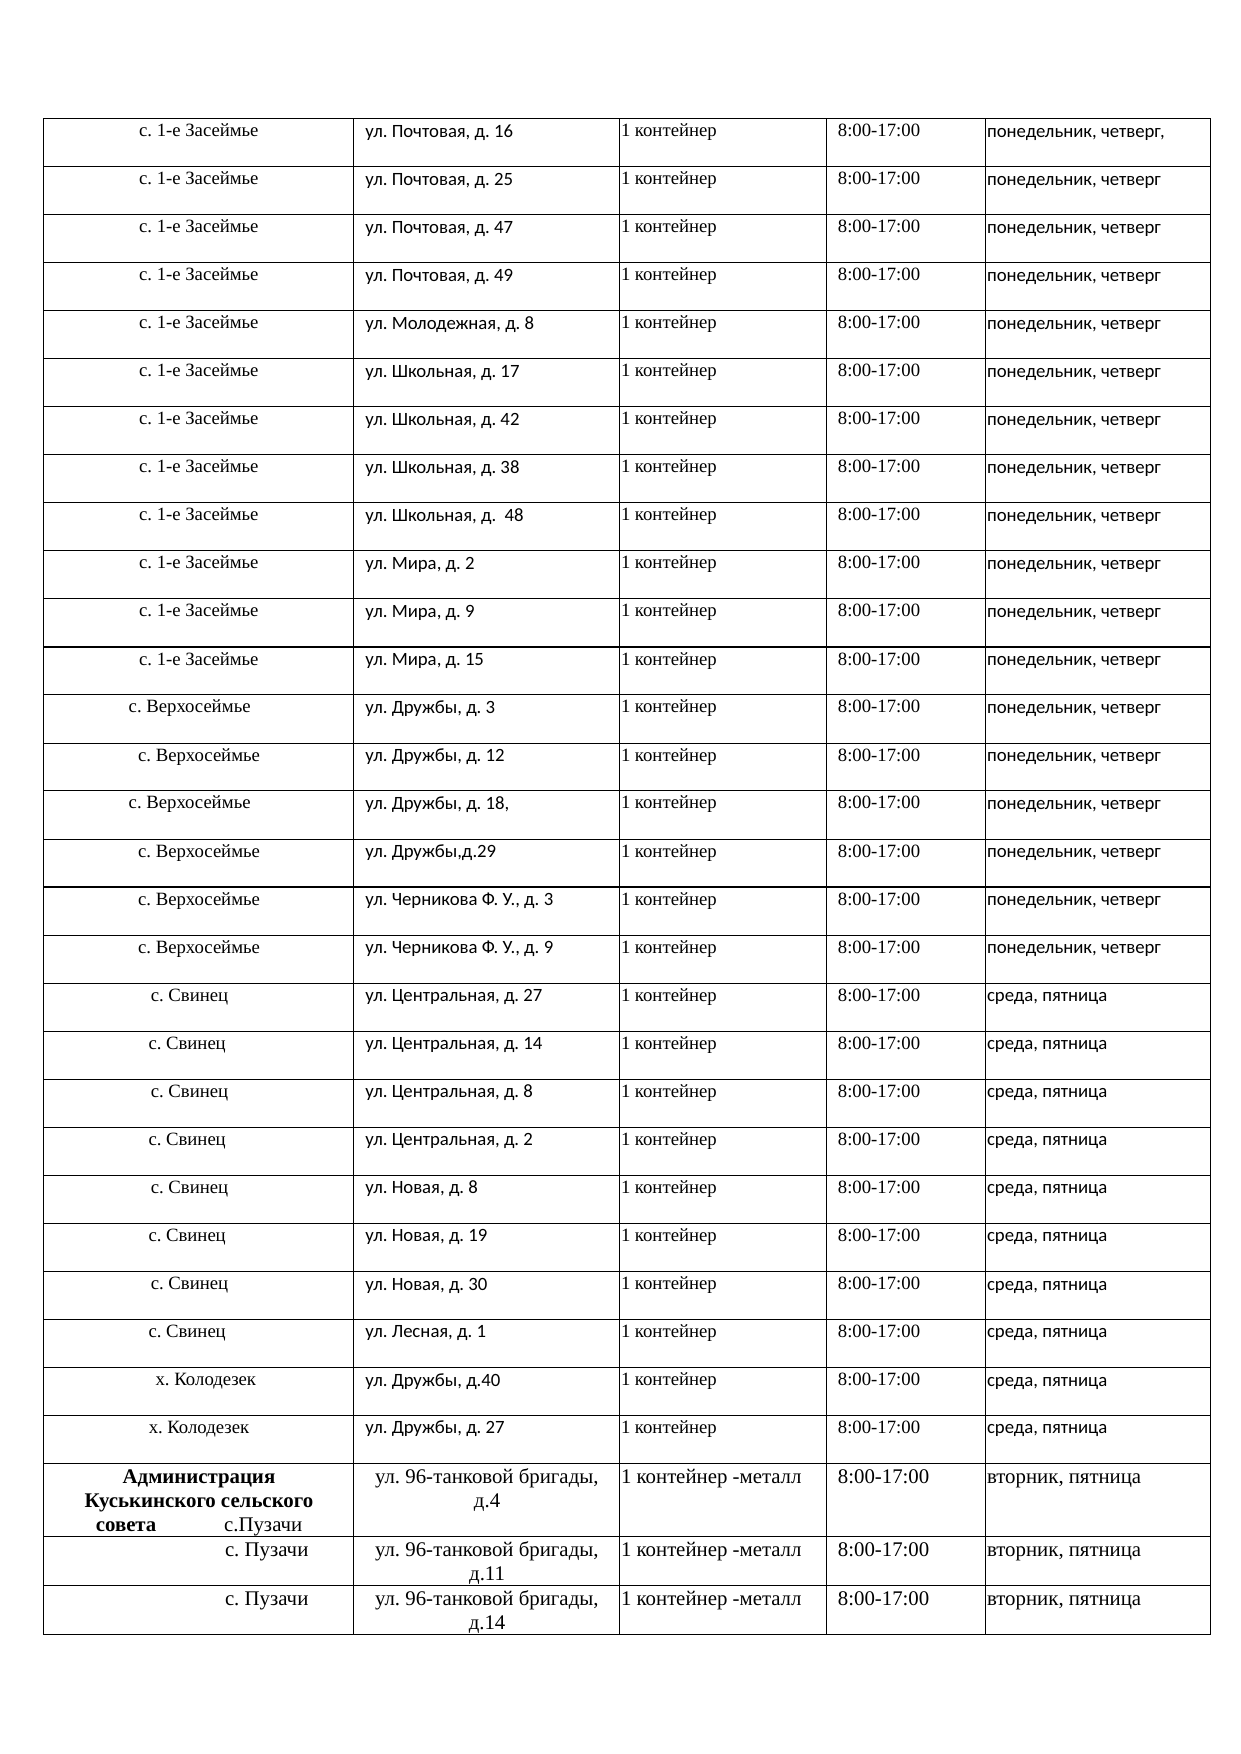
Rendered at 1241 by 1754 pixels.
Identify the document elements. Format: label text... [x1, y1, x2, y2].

table_cell с. Верхосеймье [44, 840, 353, 886]
table_cell среда, пятница [986, 1032, 1210, 1078]
table_cell ул. Новая, д. 19 [354, 1224, 619, 1271]
table_cell 1 контейнер -металл [620, 1464, 826, 1536]
table_cell 8:00-17:00 [827, 695, 985, 742]
table_cell 8:00-17:00 [827, 407, 985, 454]
table_cell 8:00-17:00 [827, 119, 985, 166]
table_cell ул. Черникова Ф. У., д. 3 [354, 888, 619, 934]
table_cell среда, пятница [986, 1128, 1210, 1174]
table_cell 1 контейнер [620, 984, 826, 1031]
table_cell ул. Новая, д. 8 [354, 1176, 619, 1223]
table_cell ул. Дружбы,д.29 [354, 840, 619, 886]
table_cell понедельник, четверг [986, 648, 1210, 694]
table_cell среда, пятница [986, 1320, 1210, 1367]
table_cell 8:00-17:00 [827, 840, 985, 886]
table_cell 8:00-17:00 [827, 1464, 985, 1536]
table_cell ул. Почтовая, д. 47 [354, 215, 619, 262]
table_cell 8:00-17:00 [827, 215, 985, 262]
table_cell 8:00-17:00 [827, 263, 985, 310]
table_cell 8:00-17:00 [827, 1416, 985, 1463]
table_cell с. Пузачи [44, 1537, 353, 1585]
table_cell 8:00-17:00 [827, 744, 985, 790]
table_cell среда, пятница [986, 1272, 1210, 1319]
table_cell 1 контейнер [620, 1080, 826, 1127]
table_cell с. 1-е Засеймье [44, 311, 353, 358]
table_cell 1 контейнер [620, 1272, 826, 1319]
table_cell 1 контейнер [620, 1416, 826, 1463]
table_cell 8:00-17:00 [827, 1128, 985, 1174]
table_cell ул. Почтовая, д. 49 [354, 263, 619, 310]
table_cell понедельник, четверг [986, 359, 1210, 406]
table_cell понедельник, четверг [986, 888, 1210, 934]
table_cell вторник, пятница [986, 1464, 1210, 1536]
table_cell с. 1-е Засеймье [44, 407, 353, 454]
table_cell понедельник, четверг [986, 263, 1210, 310]
table_cell 1 контейнер [620, 599, 826, 646]
table_cell 8:00-17:00 [827, 1368, 985, 1415]
table_cell 1 контейнер [620, 215, 826, 262]
table_cell с. 1-е Засеймье [44, 167, 353, 214]
table_cell 8:00-17:00 [827, 359, 985, 406]
table_cell понедельник, четверг [986, 311, 1210, 358]
table_cell 1 контейнер [620, 263, 826, 310]
table_cell 1 контейнер [620, 936, 826, 982]
table_cell ул. Дружбы, д. 27 [354, 1416, 619, 1463]
table_cell 8:00-17:00 [827, 455, 985, 502]
table_cell 1 контейнер [620, 840, 826, 886]
table_cell ул. Школьная, д. 42 [354, 407, 619, 454]
table_cell с. 1-е Засеймье [44, 503, 353, 550]
table_cell 1 контейнер [620, 455, 826, 502]
table_cell 8:00-17:00 [827, 888, 985, 934]
table_cell 8:00-17:00 [827, 503, 985, 550]
table_cell с. Верхосеймье [44, 695, 353, 742]
table_cell с. Свинец [44, 1128, 353, 1174]
table_cell ул. 96-танковой бригады, д.14 [354, 1586, 619, 1634]
table_cell понедельник, четверг [986, 840, 1210, 886]
table_cell 1 контейнер [620, 407, 826, 454]
table_cell х. Колодезек [44, 1416, 353, 1463]
table_cell ул. Дружбы, д. 3 [354, 695, 619, 742]
table_cell ул. Центральная, д. 27 [354, 984, 619, 1031]
table_cell понедельник, четверг [986, 407, 1210, 454]
table_cell 8:00-17:00 [827, 551, 985, 598]
table_cell ул. Мира, д. 9 [354, 599, 619, 646]
table_cell 1 контейнер [620, 1368, 826, 1415]
table_cell 8:00-17:00 [827, 984, 985, 1031]
table_cell ул. 96-танковой бригады, д.4 [354, 1464, 619, 1536]
table_cell 8:00-17:00 [827, 936, 985, 982]
table_cell 8:00-17:00 [827, 1272, 985, 1319]
table_cell с. 1-е Засеймье [44, 215, 353, 262]
table_cell понедельник, четверг, [986, 119, 1210, 166]
table_cell понедельник, четверг [986, 551, 1210, 598]
table_cell с. Свинец [44, 1224, 353, 1271]
table_cell 1 контейнер [620, 648, 826, 694]
table_cell понедельник, четверг [986, 791, 1210, 838]
table_cell с. 1-е Засеймье [44, 455, 353, 502]
table_cell ул. Школьная, д. 38 [354, 455, 619, 502]
table_cell 8:00-17:00 [827, 167, 985, 214]
table_cell среда, пятница [986, 984, 1210, 1031]
table_cell 8:00-17:00 [827, 1586, 985, 1634]
table_cell 1 контейнер [620, 119, 826, 166]
table_cell 1 контейнер [620, 503, 826, 550]
table_cell с. 1-е Засеймье [44, 551, 353, 598]
table_cell ул. Лесная, д. 1 [354, 1320, 619, 1367]
table_cell 1 контейнер -металл [620, 1537, 826, 1585]
table_cell Администрация Куськинского сельского совета с.Пузачи [44, 1464, 353, 1536]
table_cell понедельник, четверг [986, 936, 1210, 982]
table_cell с. Свинец [44, 1032, 353, 1078]
table_cell 8:00-17:00 [827, 1537, 985, 1585]
table_cell ул. Дружбы, д. 18, [354, 791, 619, 838]
table_cell 8:00-17:00 [827, 1224, 985, 1271]
table_cell 8:00-17:00 [827, 791, 985, 838]
table_cell среда, пятница [986, 1224, 1210, 1271]
table_cell ул. Мира, д. 15 [354, 648, 619, 694]
table_cell вторник, пятница [986, 1537, 1210, 1585]
table_cell с. Верхосеймье [44, 936, 353, 982]
table_cell с. Свинец [44, 1080, 353, 1127]
table_cell с. Верхосеймье [44, 888, 353, 934]
table_cell с. Свинец [44, 1176, 353, 1223]
table_cell 1 контейнер [620, 1176, 826, 1223]
table_cell 1 контейнер [620, 1032, 826, 1078]
table_cell понедельник, четверг [986, 455, 1210, 502]
table_cell ул. Дружбы, д. 12 [354, 744, 619, 790]
table_cell понедельник, четверг [986, 744, 1210, 790]
table_cell понедельник, четверг [986, 695, 1210, 742]
table_cell с. Свинец [44, 1320, 353, 1367]
table_cell с. Верхосеймье [44, 791, 353, 838]
table_cell 1 контейнер [620, 359, 826, 406]
table_cell 1 контейнер [620, 791, 826, 838]
table_cell 8:00-17:00 [827, 311, 985, 358]
table_cell 1 контейнер [620, 1320, 826, 1367]
table_cell 1 контейнер [620, 1224, 826, 1271]
table_cell 1 контейнер [620, 311, 826, 358]
table_cell с. Свинец [44, 1272, 353, 1319]
table_cell с. 1-е Засеймье [44, 119, 353, 166]
table_cell с. Верхосеймье [44, 744, 353, 790]
table_cell ул. Центральная, д. 2 [354, 1128, 619, 1174]
table_cell понедельник, четверг [986, 599, 1210, 646]
table_cell ул. Дружбы, д.40 [354, 1368, 619, 1415]
table_cell ул. Черникова Ф. У., д. 9 [354, 936, 619, 982]
table_cell ул. Школьная, д. 48 [354, 503, 619, 550]
table_cell понедельник, четверг [986, 503, 1210, 550]
table_cell ул. Центральная, д. 14 [354, 1032, 619, 1078]
table_cell 1 контейнер [620, 551, 826, 598]
table_cell ул. Молодежная, д. 8 [354, 311, 619, 358]
table_cell с. Свинец [44, 984, 353, 1031]
table_cell вторник, пятница [986, 1586, 1210, 1634]
table_cell х. Колодезек [44, 1368, 353, 1415]
table_cell среда, пятница [986, 1176, 1210, 1223]
table_cell 1 контейнер [620, 695, 826, 742]
table_cell ул. Почтовая, д. 25 [354, 167, 619, 214]
table_cell ул. Школьная, д. 17 [354, 359, 619, 406]
table_cell среда, пятница [986, 1368, 1210, 1415]
table_cell 1 контейнер -металл [620, 1586, 826, 1634]
table_cell 8:00-17:00 [827, 1176, 985, 1223]
table_cell с. 1-е Засеймье [44, 648, 353, 694]
table_cell ул. Мира, д. 2 [354, 551, 619, 598]
table_cell 8:00-17:00 [827, 648, 985, 694]
table_cell ул. Центральная, д. 8 [354, 1080, 619, 1127]
table_cell 8:00-17:00 [827, 1320, 985, 1367]
table_cell 1 контейнер [620, 744, 826, 790]
table_cell понедельник, четверг [986, 167, 1210, 214]
table_cell 8:00-17:00 [827, 1080, 985, 1127]
table_cell понедельник, четверг [986, 215, 1210, 262]
table_cell 8:00-17:00 [827, 599, 985, 646]
table_cell 1 контейнер [620, 1128, 826, 1174]
table_cell 8:00-17:00 [827, 1032, 985, 1078]
table_cell с. 1-е Засеймье [44, 263, 353, 310]
table_cell с. 1-е Засеймье [44, 359, 353, 406]
table_cell среда, пятница [986, 1416, 1210, 1463]
table_cell ул. Новая, д. 30 [354, 1272, 619, 1319]
table_cell с. Пузачи [44, 1586, 353, 1634]
table_cell ул. 96-танковой бригады, д.11 [354, 1537, 619, 1585]
table_cell ул. Почтовая, д. 16 [354, 119, 619, 166]
table_cell среда, пятница [986, 1080, 1210, 1127]
table_cell 1 контейнер [620, 167, 826, 214]
table_cell с. 1-е Засеймье [44, 599, 353, 646]
table_cell 1 контейнер [620, 888, 826, 934]
